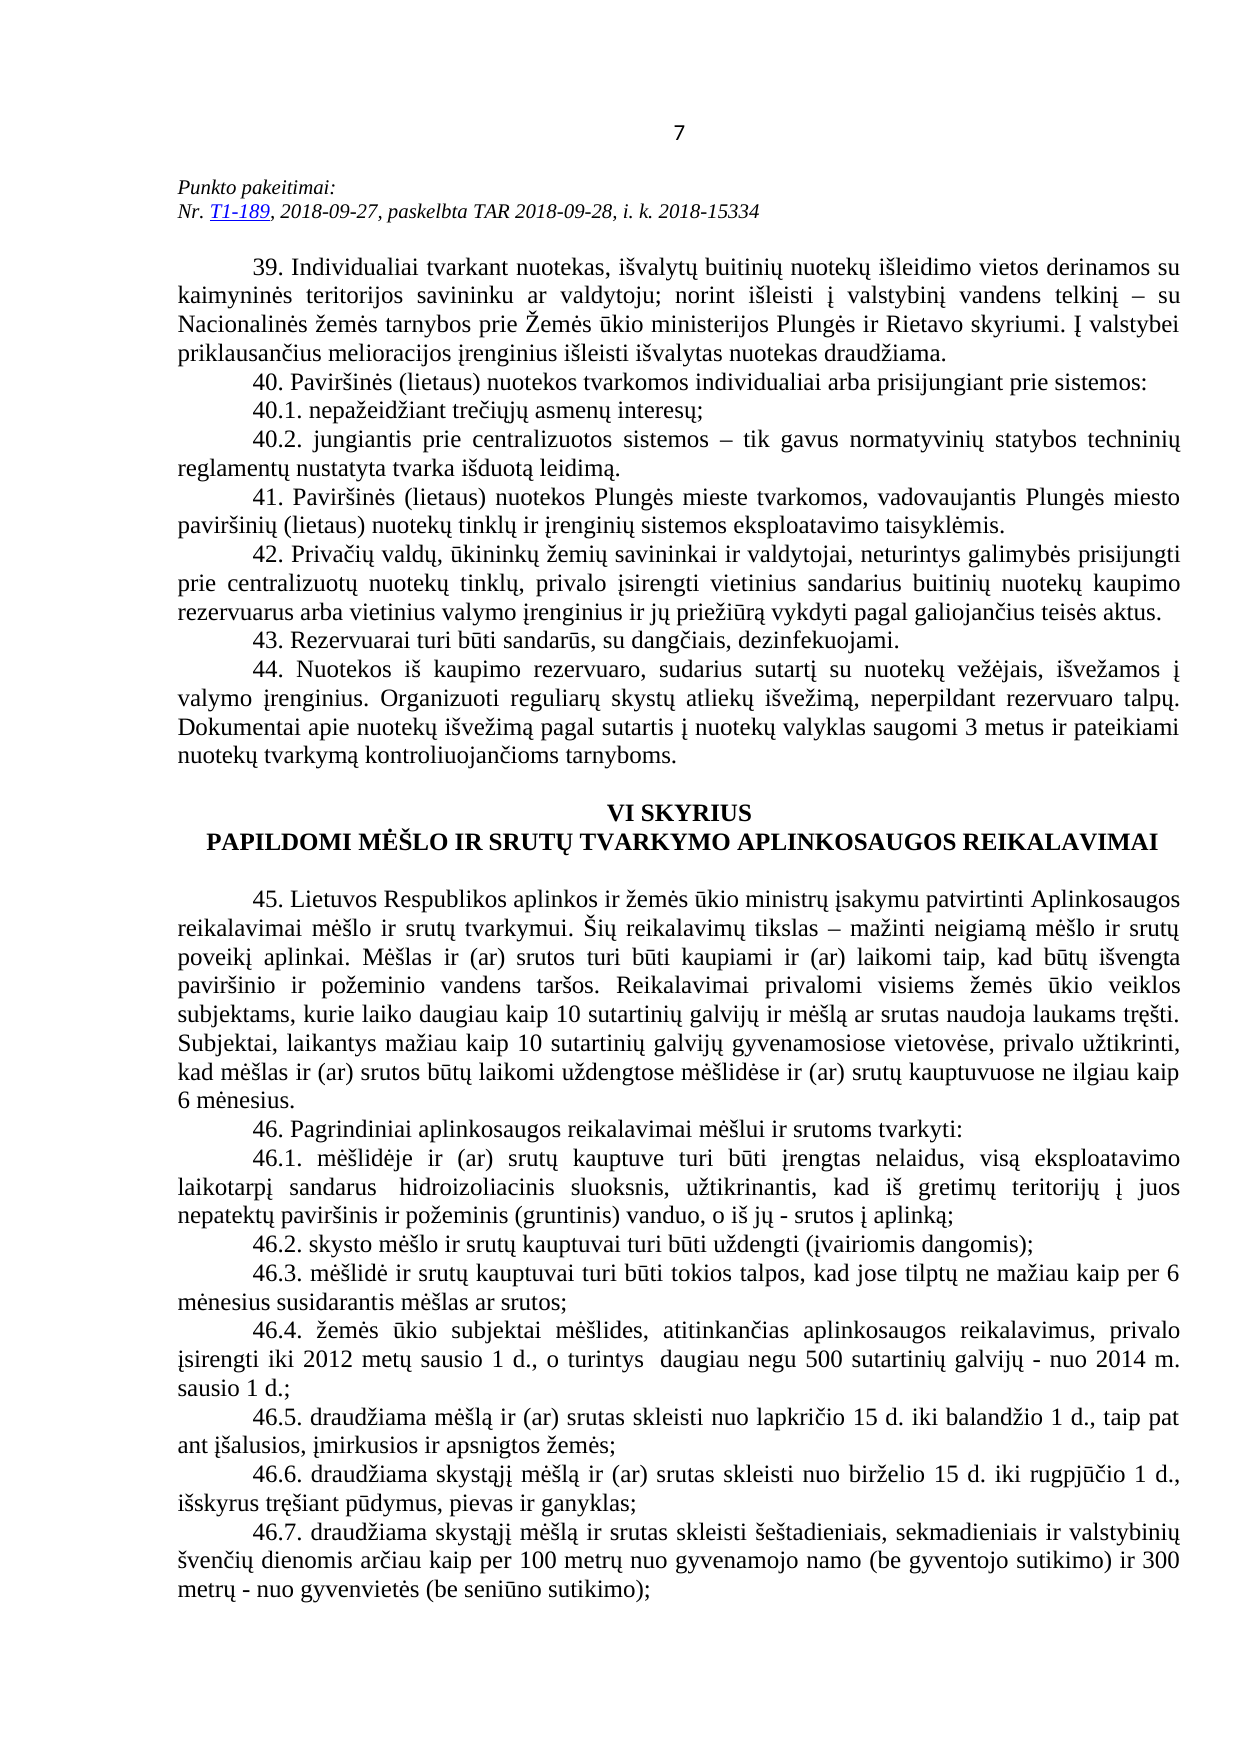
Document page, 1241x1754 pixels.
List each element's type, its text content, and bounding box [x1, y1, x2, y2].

text 46.7. draudžiama skystąjį mėšlą ir srutas skleisti šeštadieniais, sekmadieniais ir valstybinių švenčių dienomis arčiau kaip per 100 metrų nuo gyvenamojo namo (be gyventojo sutikimo) ir 300 metrų - nuo gyvenvietės (be seniūno sutikimo); [177, 1517, 1181, 1603]
text 40.2. jungiantis prie centralizuotos sistemos – tik gavus normatyvinių statybos techninių reglamentų nustatyta tvarka išduotą leidimą. [177, 424, 1181, 482]
text PAPILDOMI MĖŠLO IR SRUTŲ TVARKYMO APLINKOSAUGOS REIKALAVIMAI [177, 827, 1181, 856]
text 43. Rezervuarai turi būti sandarūs, su dangčiais, dezinfekuojami. [177, 626, 1181, 654]
text 40. Paviršinės (lietaus) nuotekos tvarkomos individualiai arba prisijungiant prie sistemos: [177, 367, 1181, 396]
text 39. Individualiai tvarkant nuotekas, išvalytų buitinių nuotekų išleidimo vietos derinamos su kaimyninės teritorijos savininku ar valdytoju; norint išleisti į valstybinį vandens telkinį – su Nacionalinės žemės tarnybos prie Žemės ūkio ministerijos Plungės ir Rietavo skyriumi. Į valstybei priklausančius melioracijos įrenginius išleisti išvalytas nuotekas draudžiama. [177, 252, 1181, 367]
text 46.5. draudžiama mėšlą ir (ar) srutas skleisti nuo lapkričio 15 d. iki balandžio 1 d., taip pat ant įšalusios, įmirkusios ir apsnigtos žemės; [177, 1402, 1181, 1459]
text 46.4. žemės ūkio subjektai mėšlides, atitinkančias aplinkosaugos reikalavimus, privalo įsirengti iki 2012 metų sausio 1 d., o turintys daugiau negu 500 sutartinių galvijų - nuo 2014 m. sausio 1 d.; [177, 1316, 1181, 1402]
text 46.1. mėšlidėje ir (ar) srutų kauptuve turi būti įrengtas nelaidus, visą eksploatavimo laikotarpį sandarus hidroizoliacinis sluoksnis, užtikrinantis, kad iš gretimų teritorijų į juos nepatektų paviršinis ir požeminis (gruntinis) vanduo, o iš jų - srutos į aplinką; [177, 1143, 1181, 1229]
text 45. Lietuvos Respublikos aplinkos ir žemės ūkio ministrų įsakymu patvirtinti Aplinkosaugos reikalavimai mėšlo ir srutų tvarkymui. Šių reikalavimų tikslas – mažinti neigiamą mėšlo ir srutų poveikį aplinkai. Mėšlas ir (ar) srutos turi būti kaupiami ir (ar) laikomi taip, kad būtų išvengta paviršinio ir požeminio vandens taršos. Reikalavimai privalomi visiems žemės ūkio veiklos subjektams, kurie laiko daugiau kaip 10 sutartinių galvijų ir mėšlą ar srutas naudoja laukams tręšti. Subjektai, laikantys mažiau kaip 10 sutartinių galvijų gyvenamosiose vietovėse, privalo užtikrinti, kad mėšlas ir (ar) srutos būtų laikomi uždengtose mėšlidėse ir (ar) srutų kauptuvuose ne ilgiau kaip 6 mėnesius. [177, 884, 1181, 1114]
text 46.6. draudžiama skystąjį mėšlą ir (ar) srutas skleisti nuo birželio 15 d. iki rugpjūčio 1 d., išskyrus tręšiant pūdymus, pievas ir ganyklas; [177, 1459, 1181, 1517]
text 46.2. skysto mėšlo ir srutų kauptuvai turi būti uždengti (įvairiomis dangomis); [177, 1229, 1181, 1258]
text 44. Nuotekos iš kaupimo rezervuaro, sudarius sutartį su nuotekų vežėjais, išvežamos į valymo įrenginius. Organizuoti reguliarų skystų atliekų išvežimą, neperpildant rezervuaro talpų. Dokumentai apie nuotekų išvežimą pagal sutartis į nuotekų valyklas saugomi 3 metus ir pateikiami nuotekų tvarkymą kontroliuojančioms tarnyboms. [177, 654, 1181, 769]
text VI SKYRIUS [177, 798, 1181, 827]
text 46. Pagrindiniai aplinkosaugos reikalavimai mėšlui ir srutoms tvarkyti: [177, 1114, 1181, 1143]
text 46.3. mėšlidė ir srutų kauptuvai turi būti tokios talpos, kad jose tilptų ne mažiau kaip per 6 mėnesius susidarantis mėšlas ar srutos; [177, 1258, 1181, 1316]
text 40.1. nepažeidžiant trečiųjų asmenų interesų; [177, 396, 1181, 424]
text Punkto pakeitimai: [177, 175, 1181, 199]
text 41. Paviršinės (lietaus) nuotekos Plungės mieste tvarkomos, vadovaujantis Plungės miesto paviršinių (lietaus) nuotekų tinklų ir įrenginių sistemos eksploatavimo taisyklėmis. [177, 482, 1181, 539]
text Nr. T1-189, 2018-09-27, paskelbta TAR 2018-09-28, i. k. 2018-15334 [177, 199, 1181, 223]
text 42. Privačių valdų, ūkininkų žemių savininkai ir valdytojai, neturintys galimybės prisijungti prie centralizuotų nuotekų tinklų, privalo įsirengti vietinius sandarius buitinių nuotekų kaupimo rezervuarus arba vietinius valymo įrenginius ir jų priežiūrą vykdyti pagal galiojančius teisės aktus. [177, 539, 1181, 626]
